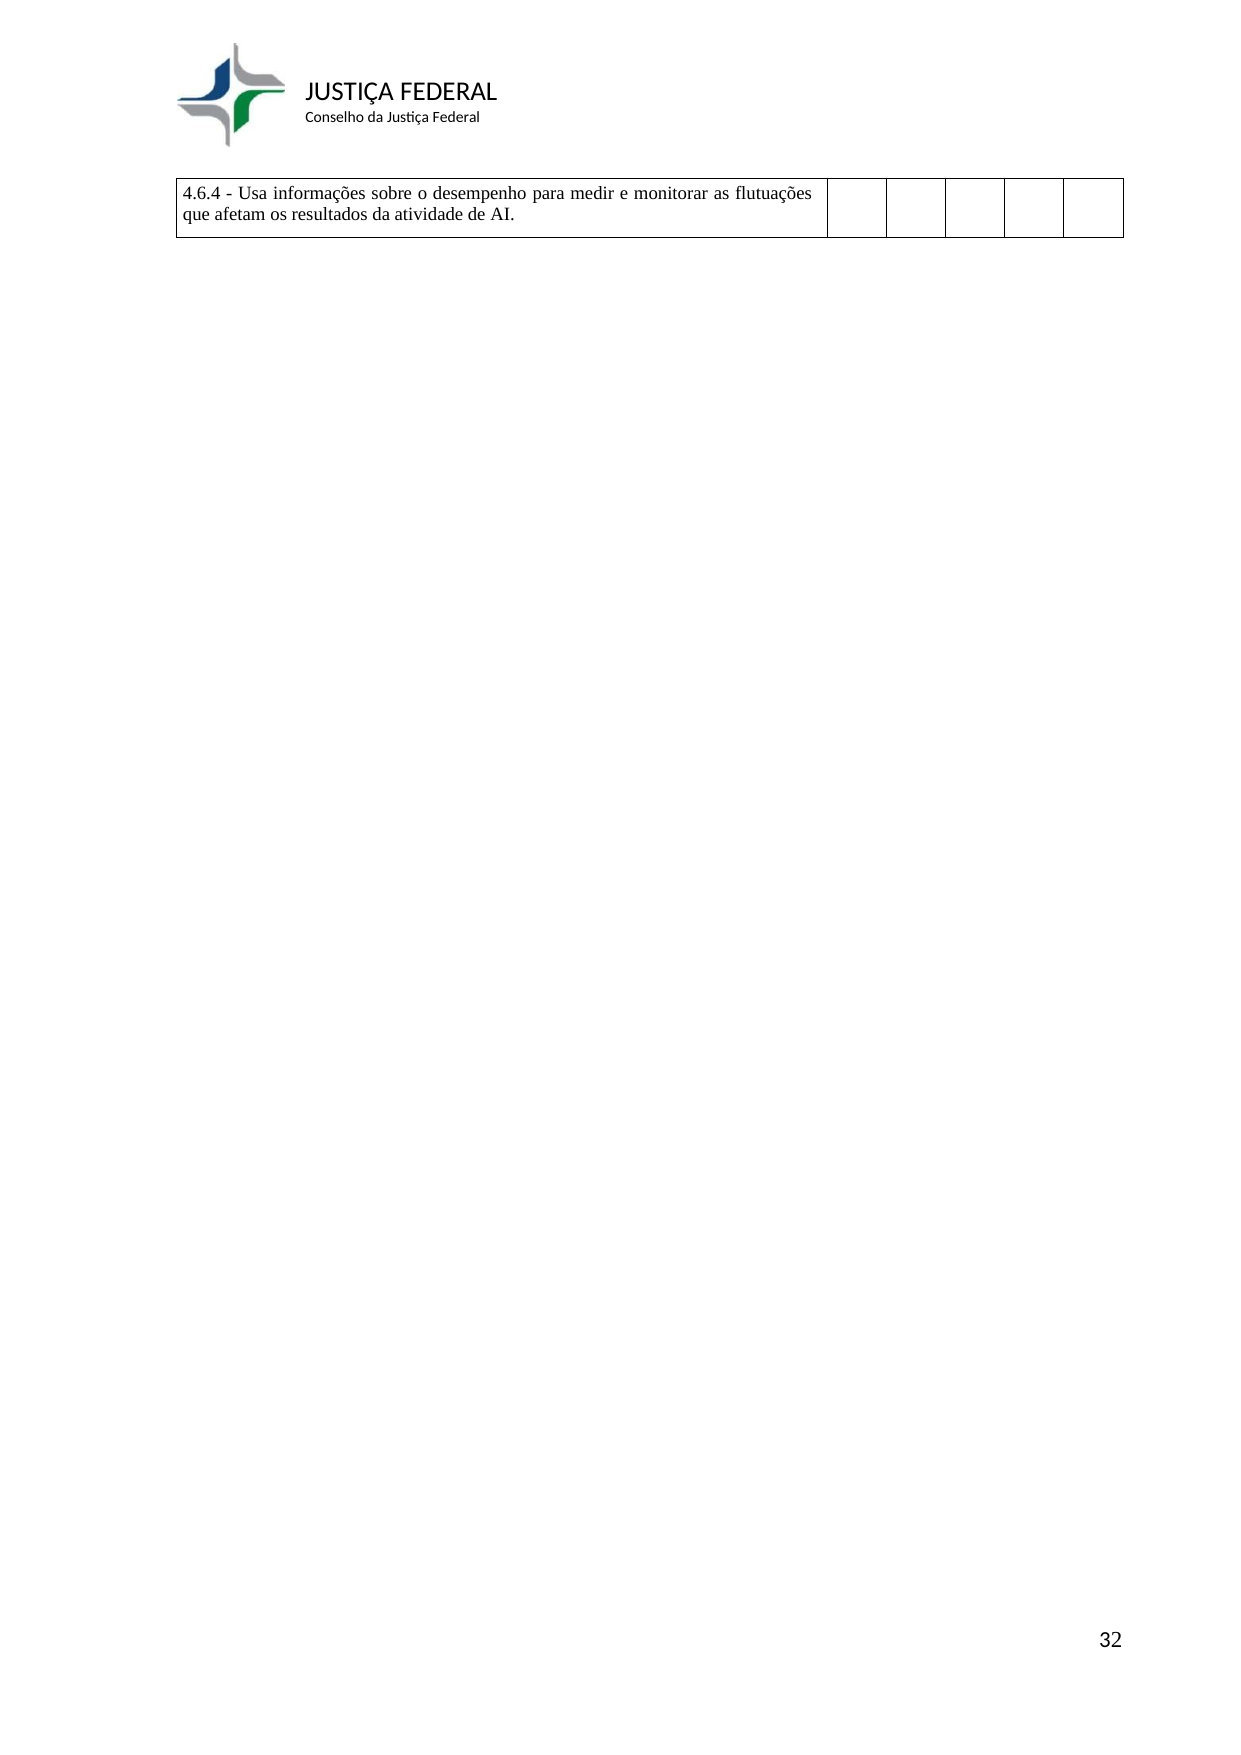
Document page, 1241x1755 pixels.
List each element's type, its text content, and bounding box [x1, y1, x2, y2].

table_cell [1005, 179, 1063, 237]
table_cell [1064, 179, 1123, 237]
table_cell [828, 179, 886, 237]
table_cell [946, 179, 1004, 237]
table_cell 4.6.4 - Usa informações sobre o desempenho para medir e monitorar as flutuações que afetam os resultados da atividade de AI. [177, 179, 827, 237]
table_cell [887, 179, 945, 237]
